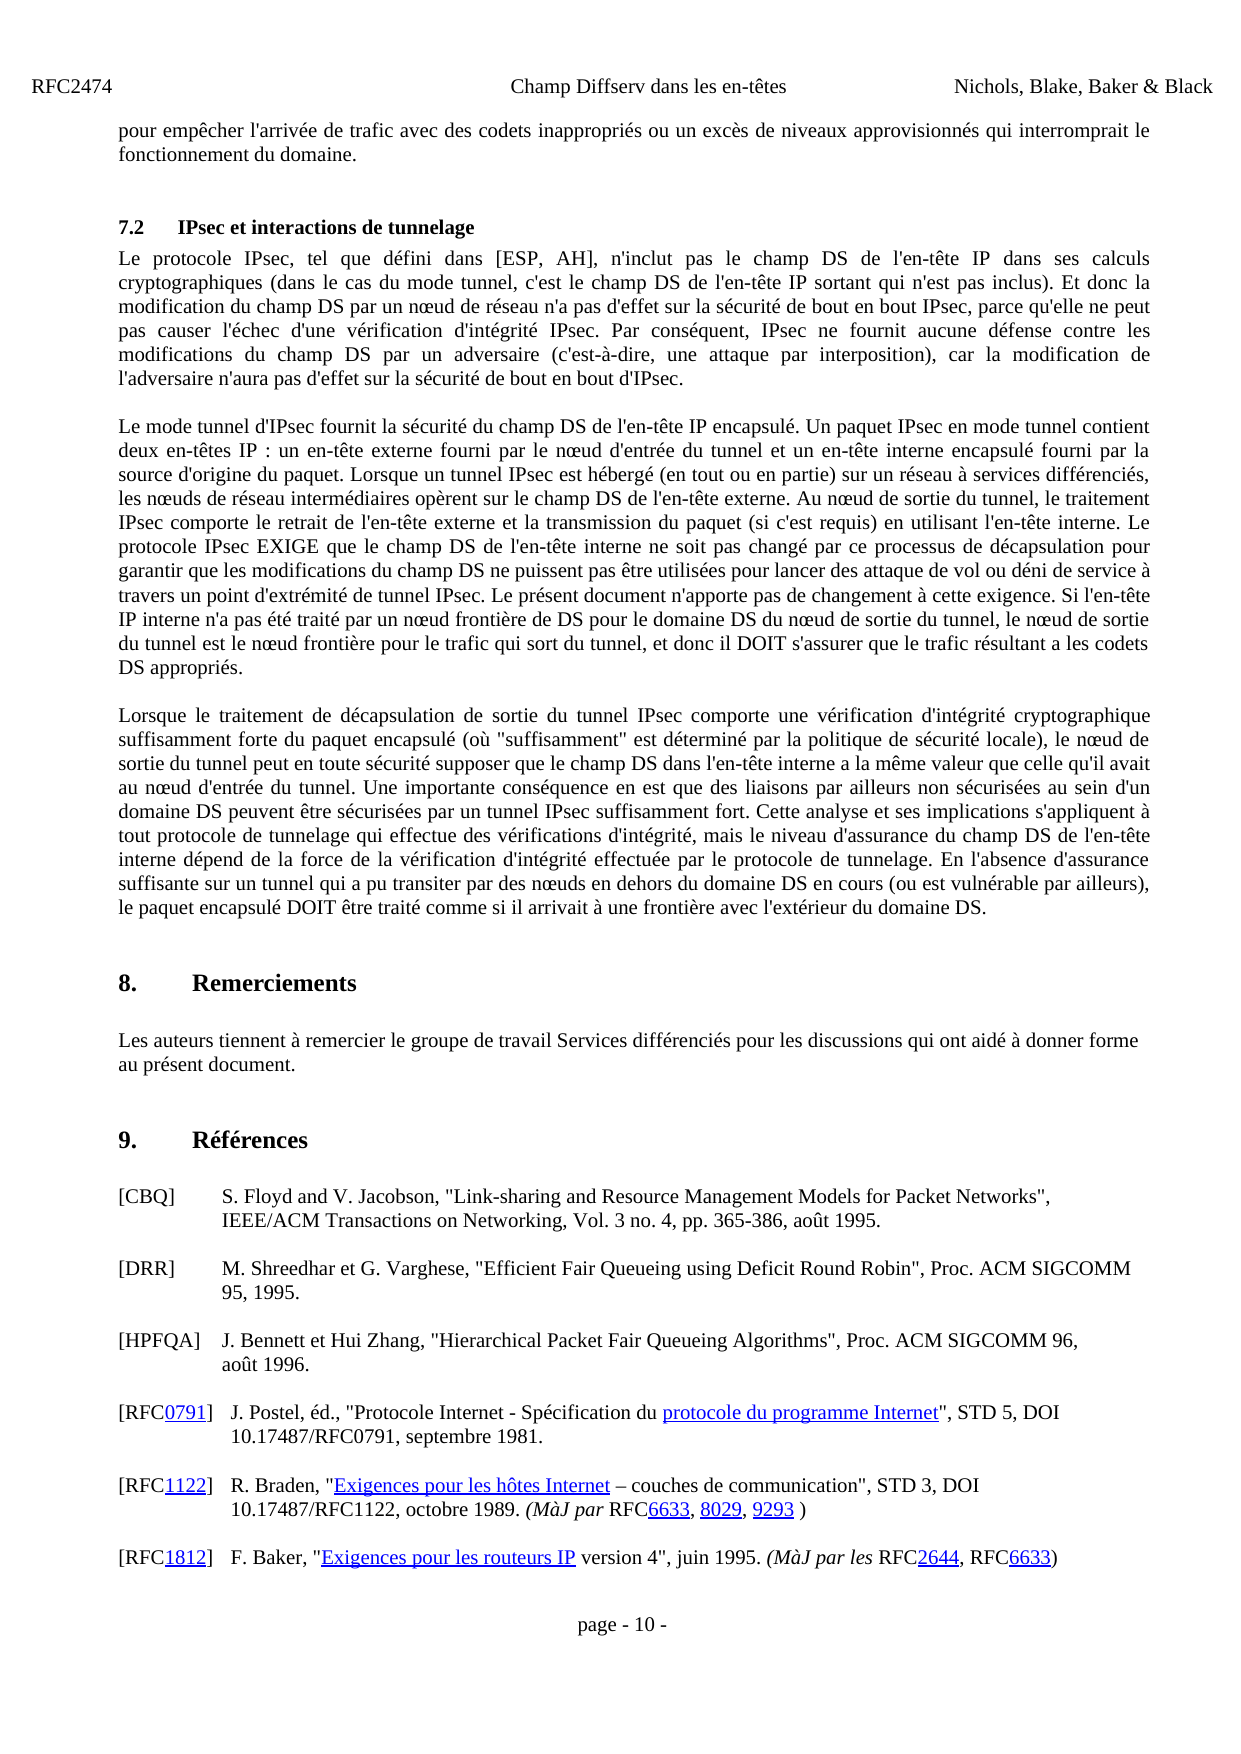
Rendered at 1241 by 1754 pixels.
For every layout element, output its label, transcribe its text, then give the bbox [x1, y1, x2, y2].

text Le protocole IPsec, tel que défini dans [ESP, AH], n'inclut pas le champ DS de l'en-tête IP dans ses calculs cryptographiques (dans le cas du mode tunnel, c'est le champ DS de l'en-tête IP sortant qui n'est pas inclus). Et donc la modification du champ DS par un nœud de réseau n'a pas d'effet sur la sécurité de bout en bout IPsec, parce qu'elle ne peut pas causer l'échec d'une vérification d'intégrité IPsec. Par conséquent, IPsec ne fournit aucune défense contre les modifications du champ DS par un adversaire (c'est-à-dire, une attaque par interposition), car la modification de l'adversaire n'aura pas d'effet sur la sécurité de bout en bout d'IPsec. [118, 246, 1152, 390]
text [RFC1812] F. Baker, "Exigences pour les routeurs IP version 4", juin 1995. (MàJ par les RFC2644, RFC6633) [118, 1545, 1152, 1569]
text [RFC0791] J. Postel, éd., "Protocole Internet - Spécification du protocole du programme Internet", STD 5, DOI 10.17487/RFC0791, septembre 1981. [118, 1400, 1152, 1448]
text [RFC1122] R. Braden, "Exigences pour les hôtes Internet – couches de communication", STD 3, DOI 10.17487/RFC1122, octobre 1989. (MàJ par RFC6633, 8029, 9293 ) [118, 1472, 1152, 1521]
text pour empêcher l'arrivée de trafic avec des codets inappropriés ou un excès de niveaux approvisionnés qui interromprait le fonctionnement du domaine. [118, 118, 1152, 166]
subtitle 8. Remerciements [118, 968, 1152, 997]
text Lorsque le traitement de décapsulation de sortie du tunnel IPsec comporte une vérification d'intégrité cryptographique suffisamment forte du paquet encapsulé (où "suffisamment" est déterminé par la politique de sécurité locale), le nœud de sortie du tunnel peut en toute sécurité supposer que le champ DS dans l'en-tête interne a la même valeur que celle qu'il avait au nœud d'entrée du tunnel. Une importante conséquence en est que des liaisons par ailleurs non sécurisées au sein d'un domaine DS peuvent être sécurisées par un tunnel IPsec suffisamment fort. Cette analyse et ses implications s'appliquent à tout protocole de tunnelage qui effectue des vérifications d'intégrité, mais le niveau d'assurance du champ DS de l'en-tête interne dépend de la force de la vérification d'intégrité effectuée par le protocole de tunnelage. En l'absence d'assurance suffisante sur un tunnel qui a pu transiter par des nœuds en dehors du domaine DS en cours (ou est vulnérable par ailleurs), le paquet encapsulé DOIT être traité comme si il arrivait à une frontière avec l'extérieur du domaine DS. [118, 703, 1152, 919]
text Le mode tunnel d'IPsec fournit la sécurité du champ DS de l'en-tête IP encapsulé. Un paquet IPsec en mode tunnel contient deux en-têtes IP : un en-tête externe fourni par le nœud d'entrée du tunnel et un en-tête interne encapsulé fourni par la source d'origine du paquet. Lorsque un tunnel IPsec est hébergé (en tout ou en partie) sur un réseau à services différenciés, les nœuds de réseau intermédiaires opèrent sur le champ DS de l'en-tête externe. Au nœud de sortie du tunnel, le traitement IPsec comporte le retrait de l'en-tête externe et la transmission du paquet (si c'est requis) en utilisant l'en-tête interne. Le protocole IPsec EXIGE que le champ DS de l'en-tête interne ne soit pas changé par ce processus de décapsulation pour garantir que les modifications du champ DS ne puissent pas être utilisées pour lancer des attaque de vol ou déni de service à travers un point d'extrémité de tunnel IPsec. Le présent document n'apporte pas de changement à cette exigence. Si l'en-tête IP interne n'a pas été traité par un nœud frontière de DS pour le domaine DS du nœud de sortie du tunnel, le nœud de sortie du tunnel est le nœud frontière pour le trafic qui sort du tunnel, et donc il DOIT s'assurer que le trafic résultant a les codets DS appropriés. [118, 414, 1152, 679]
subtitle 7.2 IPsec et interactions de tunnelage [118, 215, 1152, 239]
text [CBQ] S. Floyd and V. Jacobson, "Link-sharing and Resource Management Models for Packet Networks", IEEE/ACM Transactions on Networking, Vol. 3 no. 4, pp. 365-386, août 1995. [118, 1184, 1152, 1232]
subtitle 9. Références [118, 1125, 1152, 1153]
text [DRR] M. Shreedhar et G. Varghese, "Efficient Fair Queueing using Deficit Round Robin", Proc. ACM SIGCOMM 95, 1995. [118, 1256, 1152, 1304]
text Les auteurs tiennent à remercier le groupe de travail Services différenciés pour les discussions qui ont aidé à donner forme au présent document. [118, 1027, 1152, 1076]
text [HPFQA] J. Bennett et Hui Zhang, "Hierarchical Packet Fair Queueing Algorithms", Proc. ACM SIGCOMM 96, août 1996. [118, 1328, 1152, 1376]
